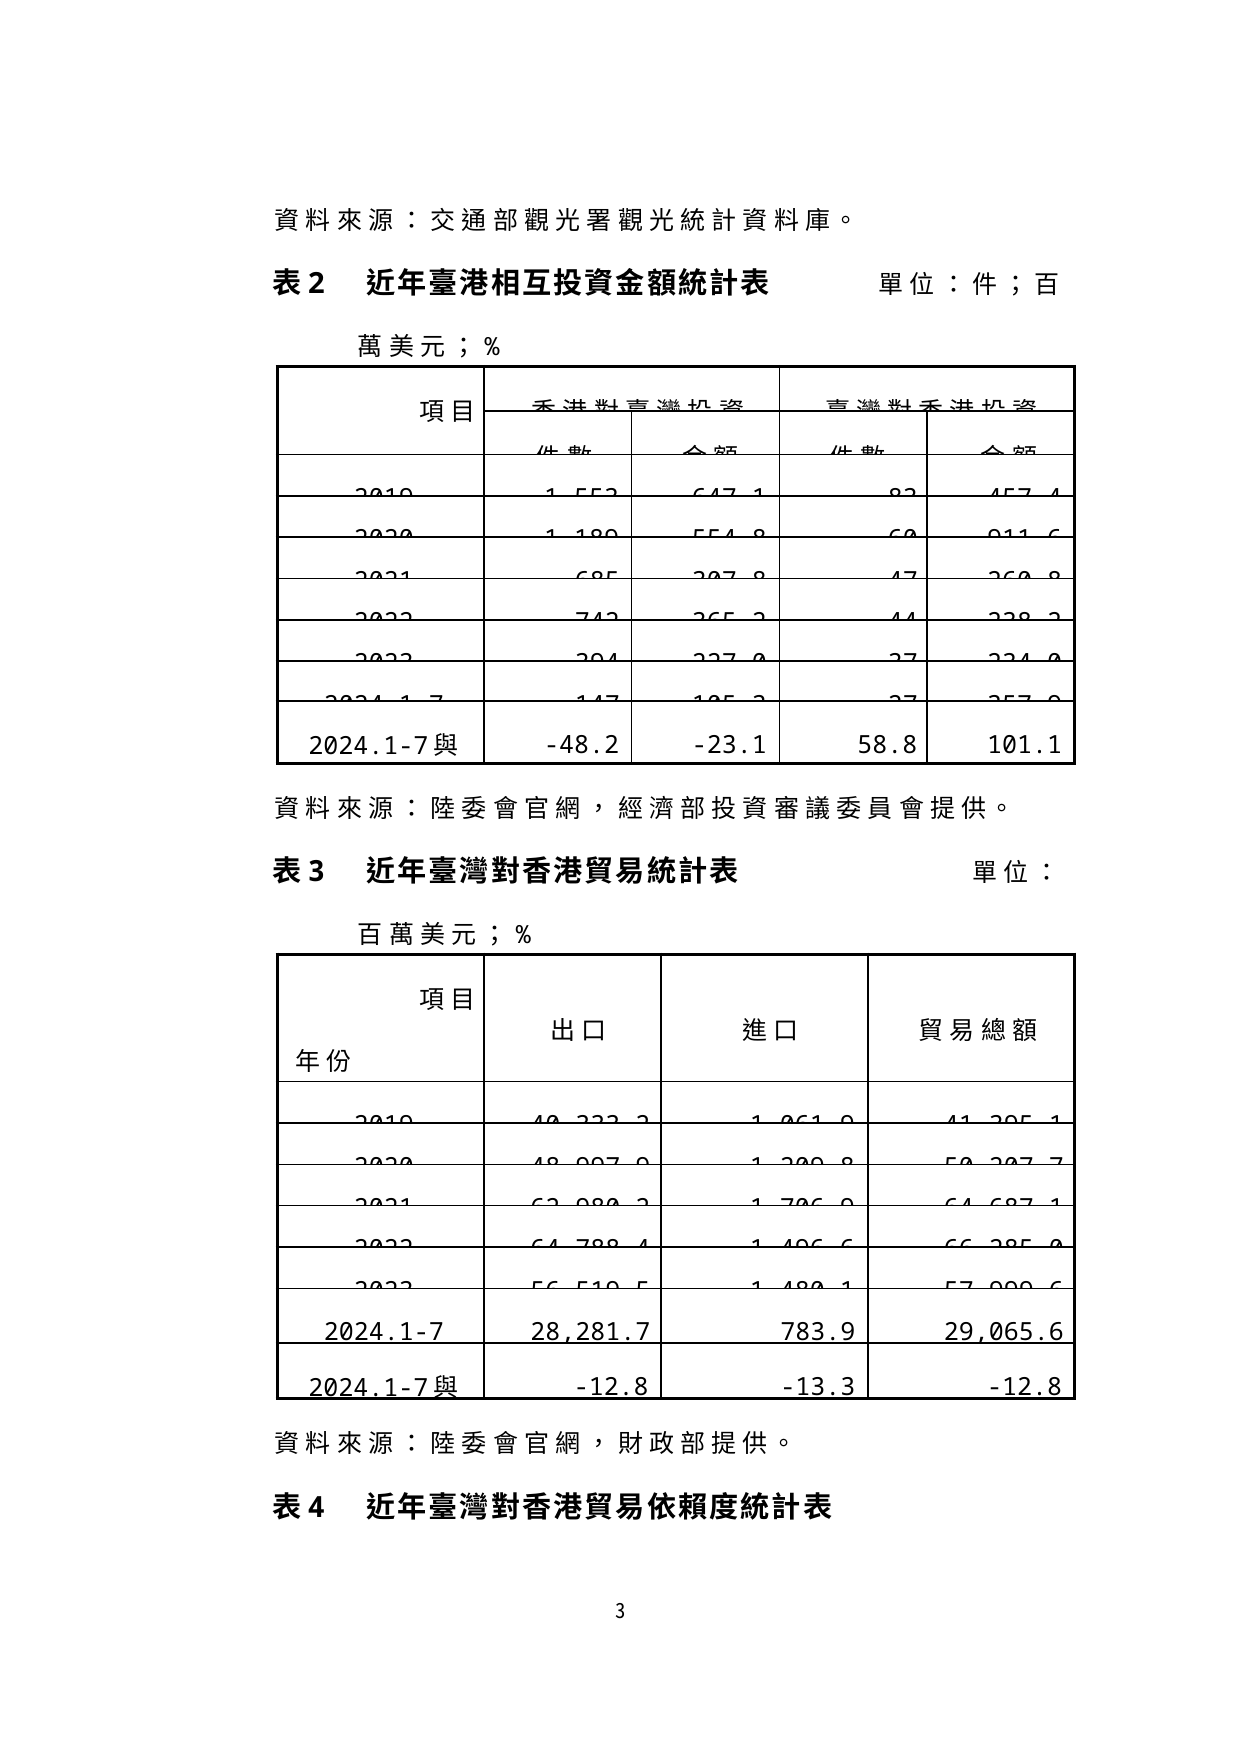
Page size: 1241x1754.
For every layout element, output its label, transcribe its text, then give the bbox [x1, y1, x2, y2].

table_cell 457.4 [928, 455, 1073, 495]
table_cell 64,788.4 [485, 1206, 660, 1246]
table_cell 44 [780, 579, 926, 619]
table_cell 2020 [279, 497, 483, 536]
table_cell 件數 [485, 412, 631, 453]
table_cell 2021 [279, 1165, 483, 1205]
table_cell 783.9 [662, 1289, 867, 1342]
table_header 香港對臺灣投資 [485, 368, 779, 410]
text 資料來源：交通部觀光署觀光統計資料庫。 [266, 177, 1063, 240]
table_cell -12.8 [869, 1344, 1073, 1397]
table_cell 742 [485, 579, 631, 619]
table_header 項目 年份 [279, 368, 483, 453]
table_cell 1,553 [485, 455, 631, 495]
table_cell 64,687.1 [869, 1165, 1073, 1205]
table_cell 27 [780, 662, 926, 700]
table_cell 83 [780, 455, 926, 495]
table_cell 60 [780, 497, 926, 536]
table_cell 911.6 [928, 497, 1073, 536]
table_cell 47 [780, 538, 926, 578]
table_header 貿易總額 [869, 956, 1073, 1081]
text 表3 近年臺灣對香港貿易統計表 單位：百萬美元；% [266, 828, 1063, 953]
table_cell 2024.1-7 [279, 662, 483, 700]
table_cell 307.8 [632, 538, 779, 578]
table_cell 357.9 [928, 662, 1073, 700]
table_cell 66,285.0 [869, 1206, 1073, 1246]
table_header 出口 [485, 956, 660, 1081]
table_cell 41,395.1 [869, 1082, 1073, 1122]
table_cell 105.3 [632, 662, 779, 700]
table_cell 647.1 [632, 455, 779, 495]
table_cell 2023 [279, 1248, 483, 1287]
table_header 臺灣對香港投資 [780, 368, 1073, 410]
table_header 項目 年份 [279, 956, 483, 1081]
table_cell 101.1 [928, 702, 1073, 762]
table_cell 685 [485, 538, 631, 578]
table_cell 2020 [279, 1124, 483, 1163]
table_cell 260.8 [928, 538, 1073, 578]
text 表2 近年臺港相互投資金額統計表 單位：件；百萬美元；% [266, 240, 1063, 365]
table_cell -12.8 [485, 1344, 660, 1397]
table_cell 2022 [279, 579, 483, 619]
table_cell 金額 [928, 412, 1073, 453]
table_cell 2024.1-7與上年同期比較 [279, 702, 483, 762]
table_cell 2024.1-7與上年同期比較 [279, 1344, 483, 1397]
table_cell -23.1 [632, 702, 779, 762]
table_cell 147 [485, 662, 631, 700]
table_cell 554.8 [632, 497, 779, 536]
table_cell 234.0 [928, 621, 1073, 660]
table_cell 1,496.6 [662, 1206, 867, 1246]
table_cell 37 [780, 621, 926, 660]
table_cell -48.2 [485, 702, 631, 762]
table_cell 金額 [632, 412, 779, 453]
table_cell 58.8 [780, 702, 926, 762]
table_cell 365.2 [632, 579, 779, 619]
table_cell -13.3 [662, 1344, 867, 1397]
table_cell 48,997.9 [485, 1124, 660, 1163]
table_cell 2023 [279, 621, 483, 660]
table_cell 件數 [780, 412, 926, 453]
table_cell 2021 [279, 538, 483, 578]
table_header 進口 [662, 956, 867, 1081]
table_cell 57,999.6 [869, 1248, 1073, 1287]
table_cell 62,980.2 [485, 1165, 660, 1205]
table_cell 56,519.5 [485, 1248, 660, 1287]
table_cell 1,209.8 [662, 1124, 867, 1163]
table_cell 1,706.9 [662, 1165, 867, 1205]
table_cell 1,480.1 [662, 1248, 867, 1287]
table_cell 50,207.7 [869, 1124, 1073, 1163]
table_cell 238.2 [928, 579, 1073, 619]
table_cell 2019 [279, 1082, 483, 1122]
text 表4 近年臺灣對香港貿易依賴度統計表 [266, 1463, 1063, 1525]
text 資料來源：陸委會官網，財政部提供。 [265, 1400, 1063, 1463]
table_cell 394 [485, 621, 631, 660]
table_cell 29,065.6 [869, 1289, 1073, 1342]
table_cell 40,333.2 [485, 1082, 660, 1122]
table_cell 2022 [279, 1206, 483, 1246]
table_cell 227.0 [632, 621, 779, 660]
table_cell 1,189 [485, 497, 631, 536]
table_cell 2019 [279, 455, 483, 495]
text 資料來源：陸委會官網，經濟部投資審議委員會提供。 [265, 765, 1063, 828]
table_cell 28,281.7 [485, 1289, 660, 1342]
table_cell 2024.1-7 [279, 1289, 483, 1342]
table_cell 1,061.9 [662, 1082, 867, 1122]
